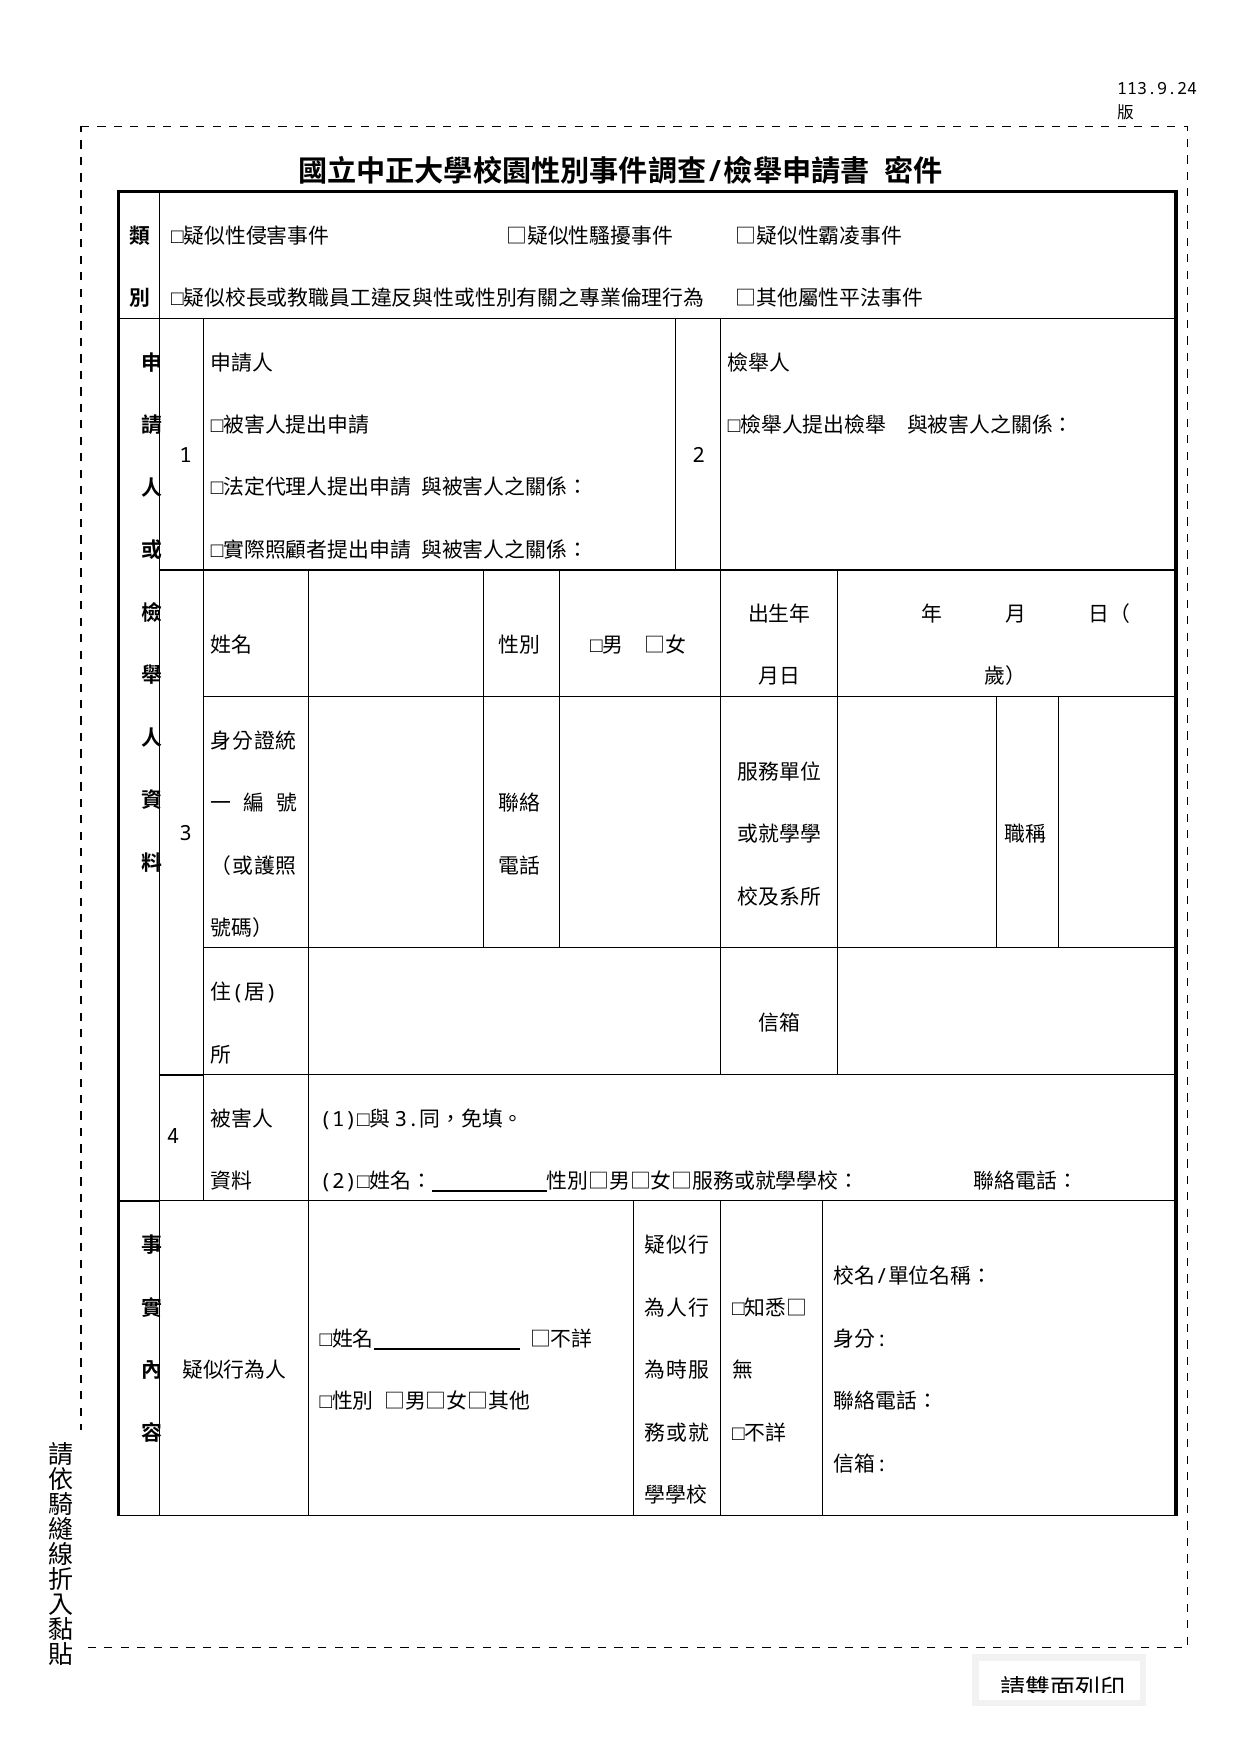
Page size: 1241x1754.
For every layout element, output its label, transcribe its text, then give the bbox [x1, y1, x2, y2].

table_cell 校名/單位名稱： 身分: 聯絡電話： 信箱: [823, 1201, 1174, 1514]
table_cell 事實內容 [120, 1202, 159, 1514]
table_cell [560, 697, 720, 947]
table_cell [838, 697, 996, 947]
table_cell [1059, 697, 1174, 947]
table_cell 3 [160, 571, 203, 1074]
table_cell 住(居)所 [204, 948, 308, 1074]
table_header 類別 [120, 193, 159, 318]
table_header □疑似性侵害事件 □疑似性騷擾事件 □疑似性霸凌事件 □疑似校長或教職員工違反與性或性別有關之專業倫理行為 □其他屬性平法事件 [160, 193, 1174, 318]
table_cell 1 [160, 319, 203, 569]
table_cell 服務單位或就學學校及系所 [721, 697, 837, 947]
table_cell □男 □女 [560, 571, 720, 696]
table_cell 聯絡 電話 [484, 697, 559, 947]
table_cell 身分證統一編號（或護照號碼） [204, 697, 308, 947]
text [979, 1661, 1140, 1700]
table_cell 申請人或檢舉人資料 [120, 319, 159, 1200]
table_cell (1)□與3.同，免填。 (2)□姓名： 性別□男□女□服務或就學學校： 聯絡電話： [309, 1075, 1174, 1200]
table_cell 性別 [484, 571, 559, 696]
table_cell 4 [160, 1076, 203, 1200]
table_cell □姓名 □不詳 □性別 □男□女□其他 [309, 1201, 633, 1514]
table_cell 檢舉人 □檢舉人提出檢舉 與被害人之關係： [721, 319, 1174, 569]
text 國立中正大學校園性別事件調查/檢舉申請書 密件 [118, 127, 1122, 189]
table_cell 疑似行為人行為時服務或就學學校 [634, 1201, 720, 1514]
table_cell 申請人 □被害人提出申請 □法定代理人提出申請 與被害人之關係： □實際照顧者提出申請 與被害人之關係： [204, 319, 675, 569]
table_cell 疑似行為人 [160, 1201, 308, 1514]
text 請雙面列印 [993, 1668, 1125, 1692]
table_cell 事實內容 [38, 1430, 87, 1679]
table_cell 姓名 [204, 571, 308, 696]
table_cell □知悉□無 □不詳 [721, 1201, 822, 1514]
table_cell 年 月 日（ 歲） [838, 571, 1174, 696]
table_cell [838, 948, 1174, 1074]
table_cell 職稱 [997, 697, 1058, 947]
table_cell 出生年 月日 [721, 571, 837, 696]
table_cell [309, 948, 720, 1074]
table_cell 信箱 [721, 948, 837, 1074]
table_cell 被害人 資料 [204, 1075, 308, 1200]
table_cell [309, 571, 483, 696]
table_cell 2 [676, 319, 720, 569]
table_cell [309, 697, 483, 947]
